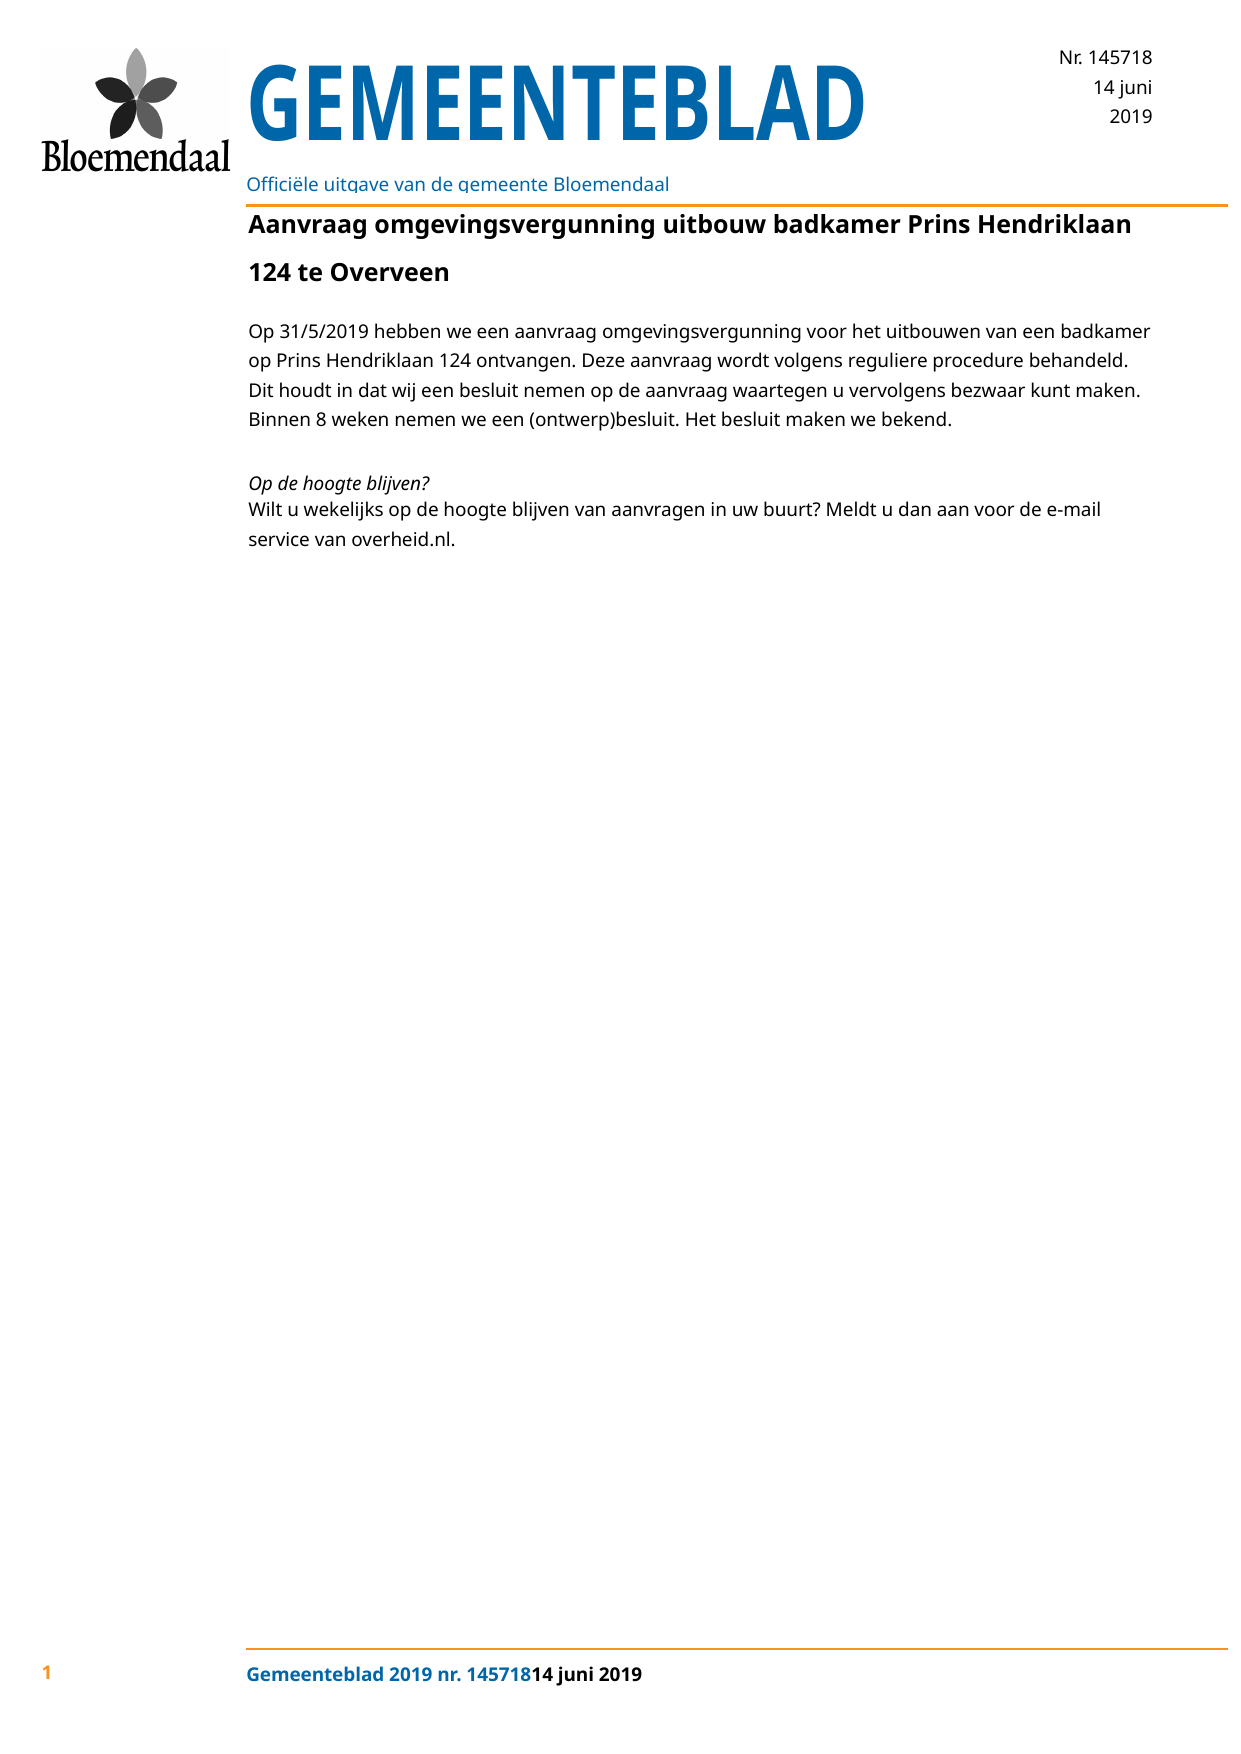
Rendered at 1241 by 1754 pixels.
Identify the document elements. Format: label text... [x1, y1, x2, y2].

text Aanvraag omgevingsvergunning uitbouw badkamer Prins Hendriklaan 124 te Overveen [248, 207, 1152, 288]
text Op de hoogte blijven? [248, 471, 1152, 496]
text Op 31/5/2019 hebben we een aanvraag omgevingsvergunning voor het uitbouwen van een badkamer op Prins Hendriklaan 124 ontvangen. Deze aanvraag wordt volgens reguliere procedure behandeld. Dit houdt in dat wij een besluit nemen op de aanvraag waartegen u vervolgens bezwaar kunt maken. Binnen 8 weken nemen we een (ontwerp)besluit. Het besluit maken we bekend. [248, 318, 1152, 432]
text Wilt u wekelijks op de hoogte blijven van aanvragen in uw buurt? Meldt u dan aan voor de e-mail service van overheid.nl. [248, 496, 1152, 552]
picture [41, 47, 231, 172]
